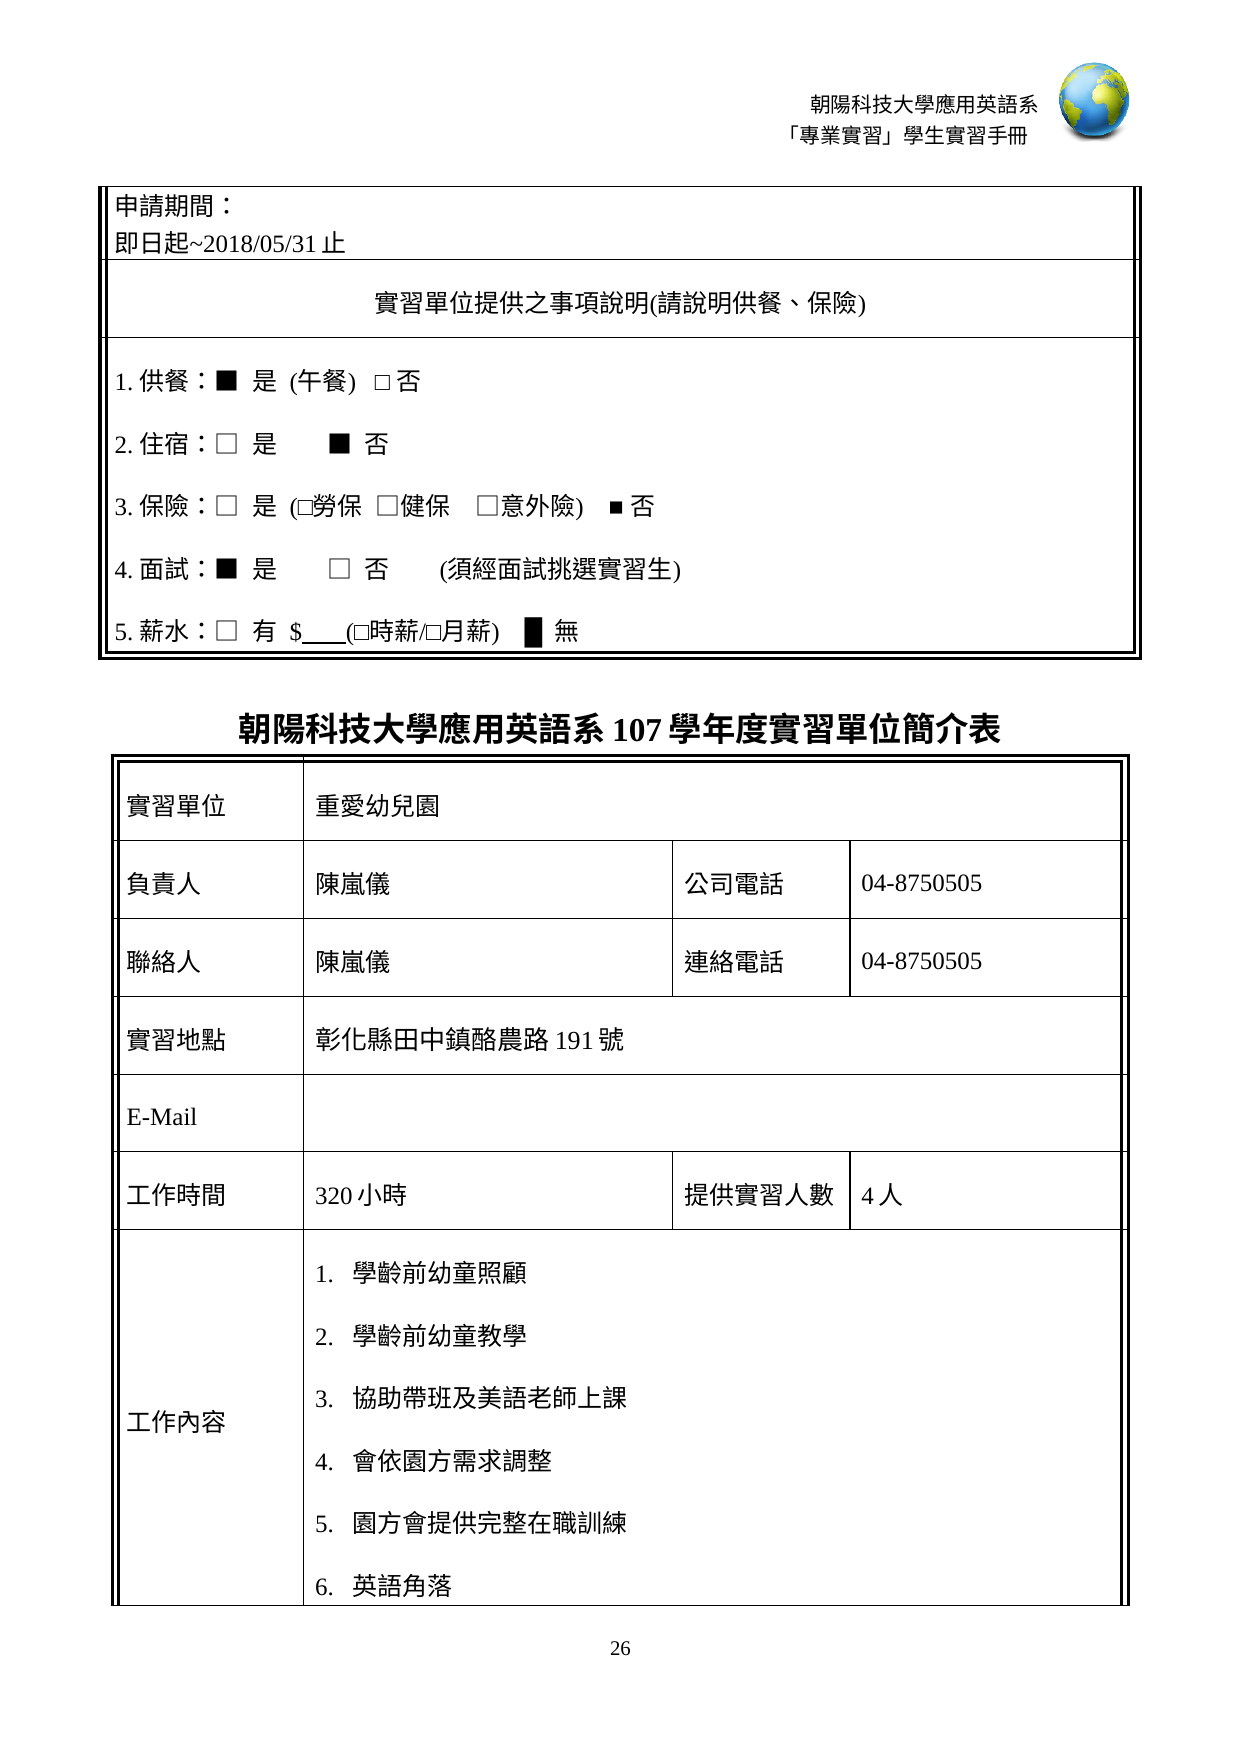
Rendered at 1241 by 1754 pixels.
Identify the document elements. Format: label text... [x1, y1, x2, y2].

table_cell 實習地點 [120, 997, 303, 1073]
table_cell 1. 供餐：■ 是 (午餐) □ 否 2. 住宿：□ 是 ■ 否 3. 保險：□ 是 (□勞保 □健保 □意外險) ■ 否 4. 面試：■ 是 □ 否 (須經面試挑選實習生) 5. 薪水：□ 有 $ (□時薪/□月薪) █ 無 [108, 338, 1133, 651]
table_cell 負責人 [120, 841, 303, 918]
table_cell 320小時 [304, 1152, 672, 1229]
table_cell 工作內容 [120, 1230, 303, 1605]
table_cell [304, 1075, 1120, 1151]
table_cell 4人 [851, 1152, 1120, 1229]
table_cell 聯絡人 [120, 919, 303, 996]
table_cell 提供實習人數 [673, 1152, 849, 1229]
table_header 實習單位 [115, 757, 303, 840]
table_cell 陳嵐儀 [304, 919, 672, 996]
table_cell 實習單位提供之事項說明(請說明供餐、保險) [108, 260, 1133, 337]
table_cell 連絡電話 [673, 919, 849, 996]
table_cell 工作時間 [120, 1152, 303, 1229]
table_cell 彰化縣田中鎮酪農路191號 [304, 997, 1120, 1073]
table_cell 陳嵐儀 [304, 841, 672, 918]
table_cell 學齡前幼童照顧 學齡前幼童教學 協助帶班及美語老師上課 會依園方需求調整 園方會提供完整在職訓練 英語角落 [304, 1230, 1120, 1605]
table_cell 申請期間： 即日起~2018/05/31止 [108, 187, 1133, 259]
table_cell 04-8750505 [851, 841, 1120, 918]
table_header 重愛幼兒園 [304, 757, 1125, 840]
table_cell E-Mail [120, 1075, 303, 1151]
table_cell 04-8750505 [851, 919, 1120, 996]
table_cell 公司電話 [673, 841, 849, 918]
text 朝陽科技大學應用英語系107學年度實習單位簡介表 [118, 685, 1122, 748]
